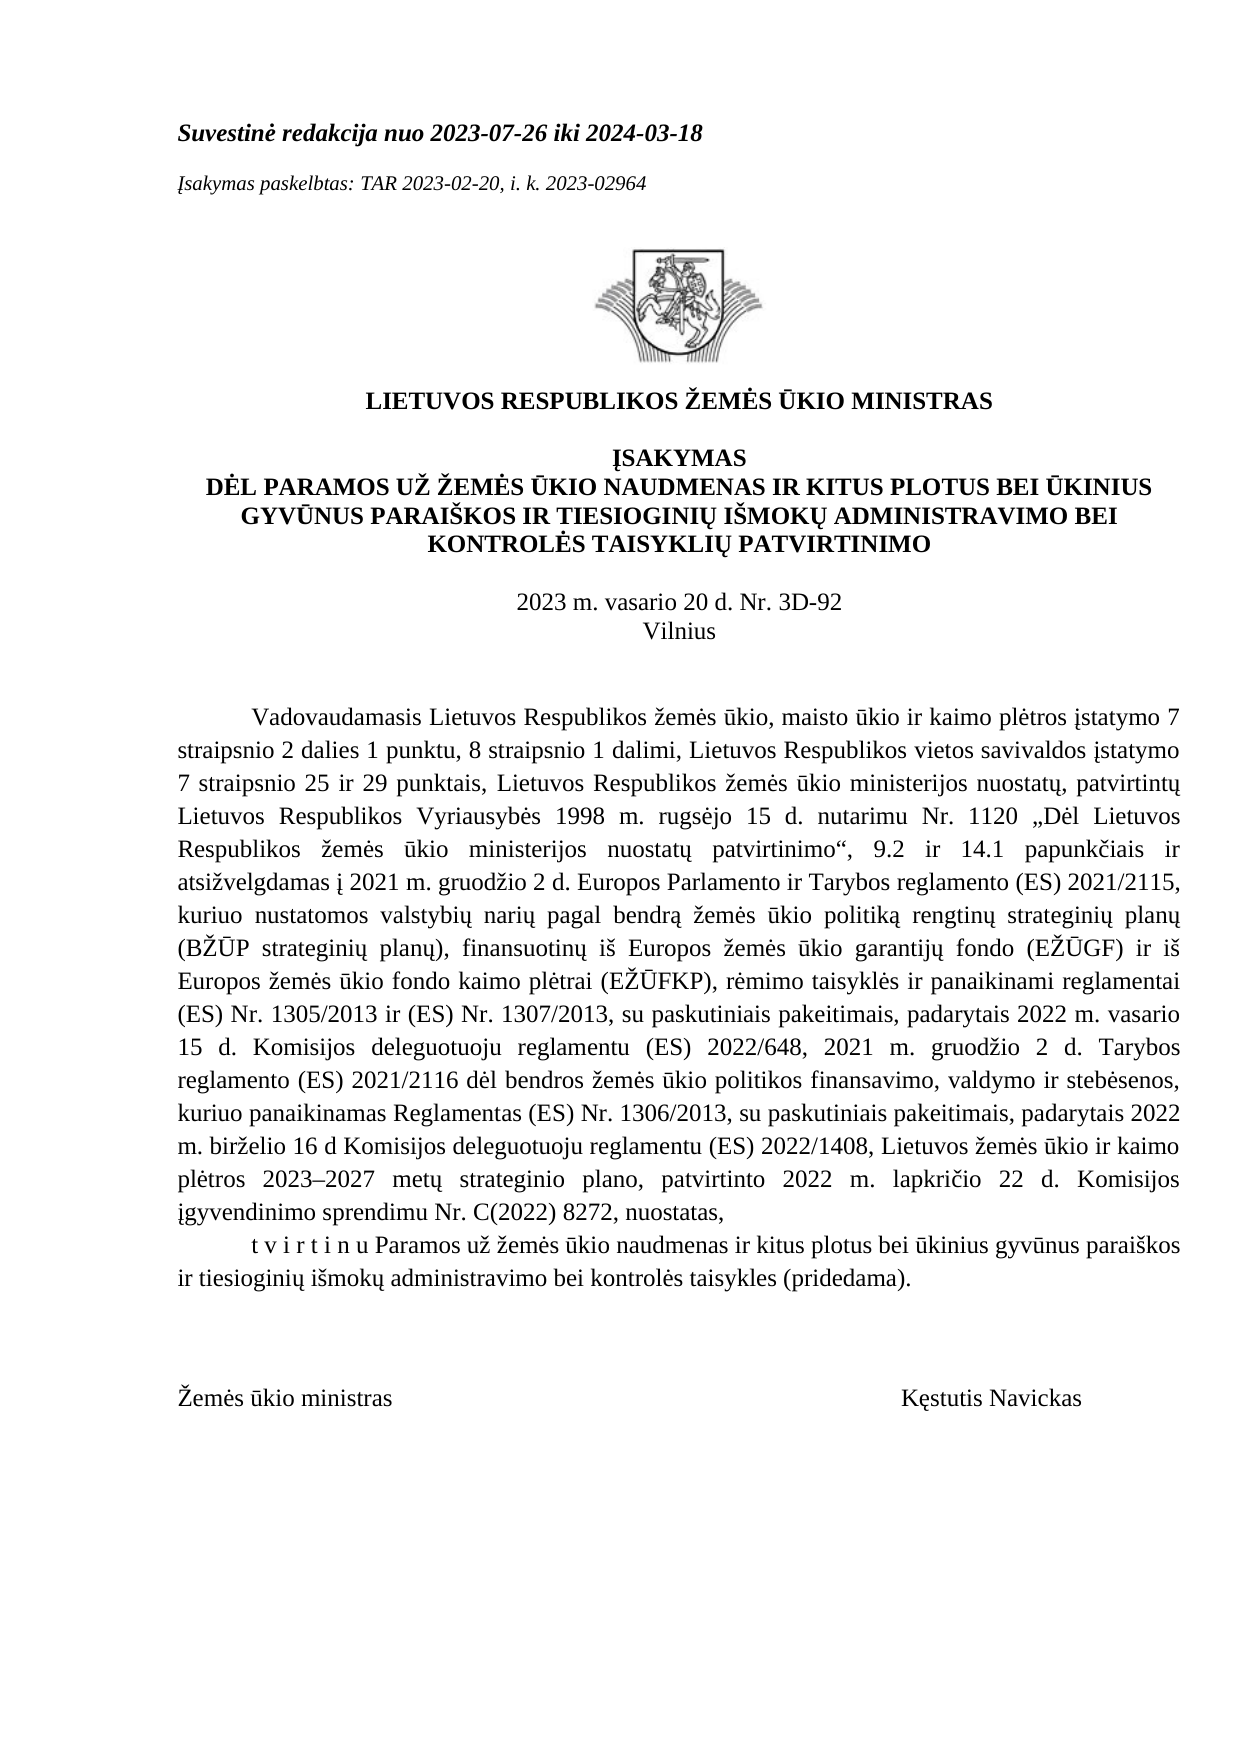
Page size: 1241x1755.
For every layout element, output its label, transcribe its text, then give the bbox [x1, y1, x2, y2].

text LIETUVOS RESPUBLIKOS ŽEMĖS ŪKIO MINISTRAS [177, 386, 1181, 414]
text Vilnius [177, 616, 1181, 644]
text Žemės ūkio ministras Kęstutis Navickas [177, 1383, 1181, 1411]
text ĮSAKYMAS [177, 443, 1181, 472]
text Įsakymas paskelbtas: TAR 2023-02-20, i. k. 2023-02964 [177, 171, 1181, 195]
text 2023 m. vasario 20 d. Nr. 3D-92 [177, 587, 1181, 616]
text t v i r t i n u Paramos už žemės ūkio naudmenas ir kitus plotus bei ūkinius gyvūnus paraiškos ir tiesioginių išmokų administravimo bei kontrolės taisykles (pridedama). [177, 1230, 1181, 1292]
text DĖL PARAMOS UŽ ŽEMĖS ŪKIO NAUDMENAS IR KITUS PLOTUS BEI ŪKINIUS GYVŪNUS PARAIŠKOS IR TIESIOGINIŲ IŠMOKŲ ADMINISTRAVIMO BEI KONTROLĖS TAISYKLIŲ PATVIRTINIMO [177, 472, 1181, 558]
text Vadovaudamasis Lietuvos Respublikos žemės ūkio, maisto ūkio ir kaimo plėtros įstatymo 7 straipsnio 2 dalies 1 punktu, 8 straipsnio 1 dalimi, Lietuvos Respublikos vietos savivaldos įstatymo 7 straipsnio 25 ir 29 punktais, Lietuvos Respublikos žemės ūkio ministerijos nuostatų, patvirtintų Lietuvos Respublikos Vyriausybės 1998 m. rugsėjo 15 d. nutarimu Nr. 1120 „Dėl Lietuvos Respublikos žemės ūkio ministerijos nuostatų patvirtinimo“, 9.2 ir 14.1 papunkčiais ir atsižvelgdamas į 2021 m. gruodžio 2 d. Europos Parlamento ir Tarybos reglamento (ES) 2021/2115, kuriuo nustatomos valstybių narių pagal bendrą žemės ūkio politiką rengtinų strateginių planų (BŽŪP strateginių planų), finansuotinų iš Europos žemės ūkio garantijų fondo (EŽŪGF) ir iš Europos žemės ūkio fondo kaimo plėtrai (EŽŪFKP), rėmimo taisyklės ir panaikinami reglamentai (ES) Nr. 1305/2013 ir (ES) Nr. 1307/2013, su paskutiniais pakeitimais, padarytais 2022 m. vasario 15 d. Komisijos deleguotuoju reglamentu (ES) 2022/648, 2021 m. gruodžio 2 d. Tarybos reglamento (ES) 2021/2116 dėl bendros žemės ūkio politikos finansavimo, valdymo ir stebėsenos, kuriuo panaikinamas Reglamentas (ES) Nr. 1306/2013, su paskutiniais pakeitimais, padarytais 2022 m. birželio 16 d Komisijos deleguotuoju reglamentu (ES) 2022/1408, Lietuvos žemės ūkio ir kaimo plėtros 2023–2027 metų strateginio plano, patvirtinto 2022 m. lapkričio 22 d. Komisijos įgyvendinimo sprendimu Nr. C(2022) 8272, nuostatas, [177, 702, 1181, 1226]
text Suvestinė redakcija nuo 2023-07-26 iki 2024-03-18 [177, 118, 1181, 147]
